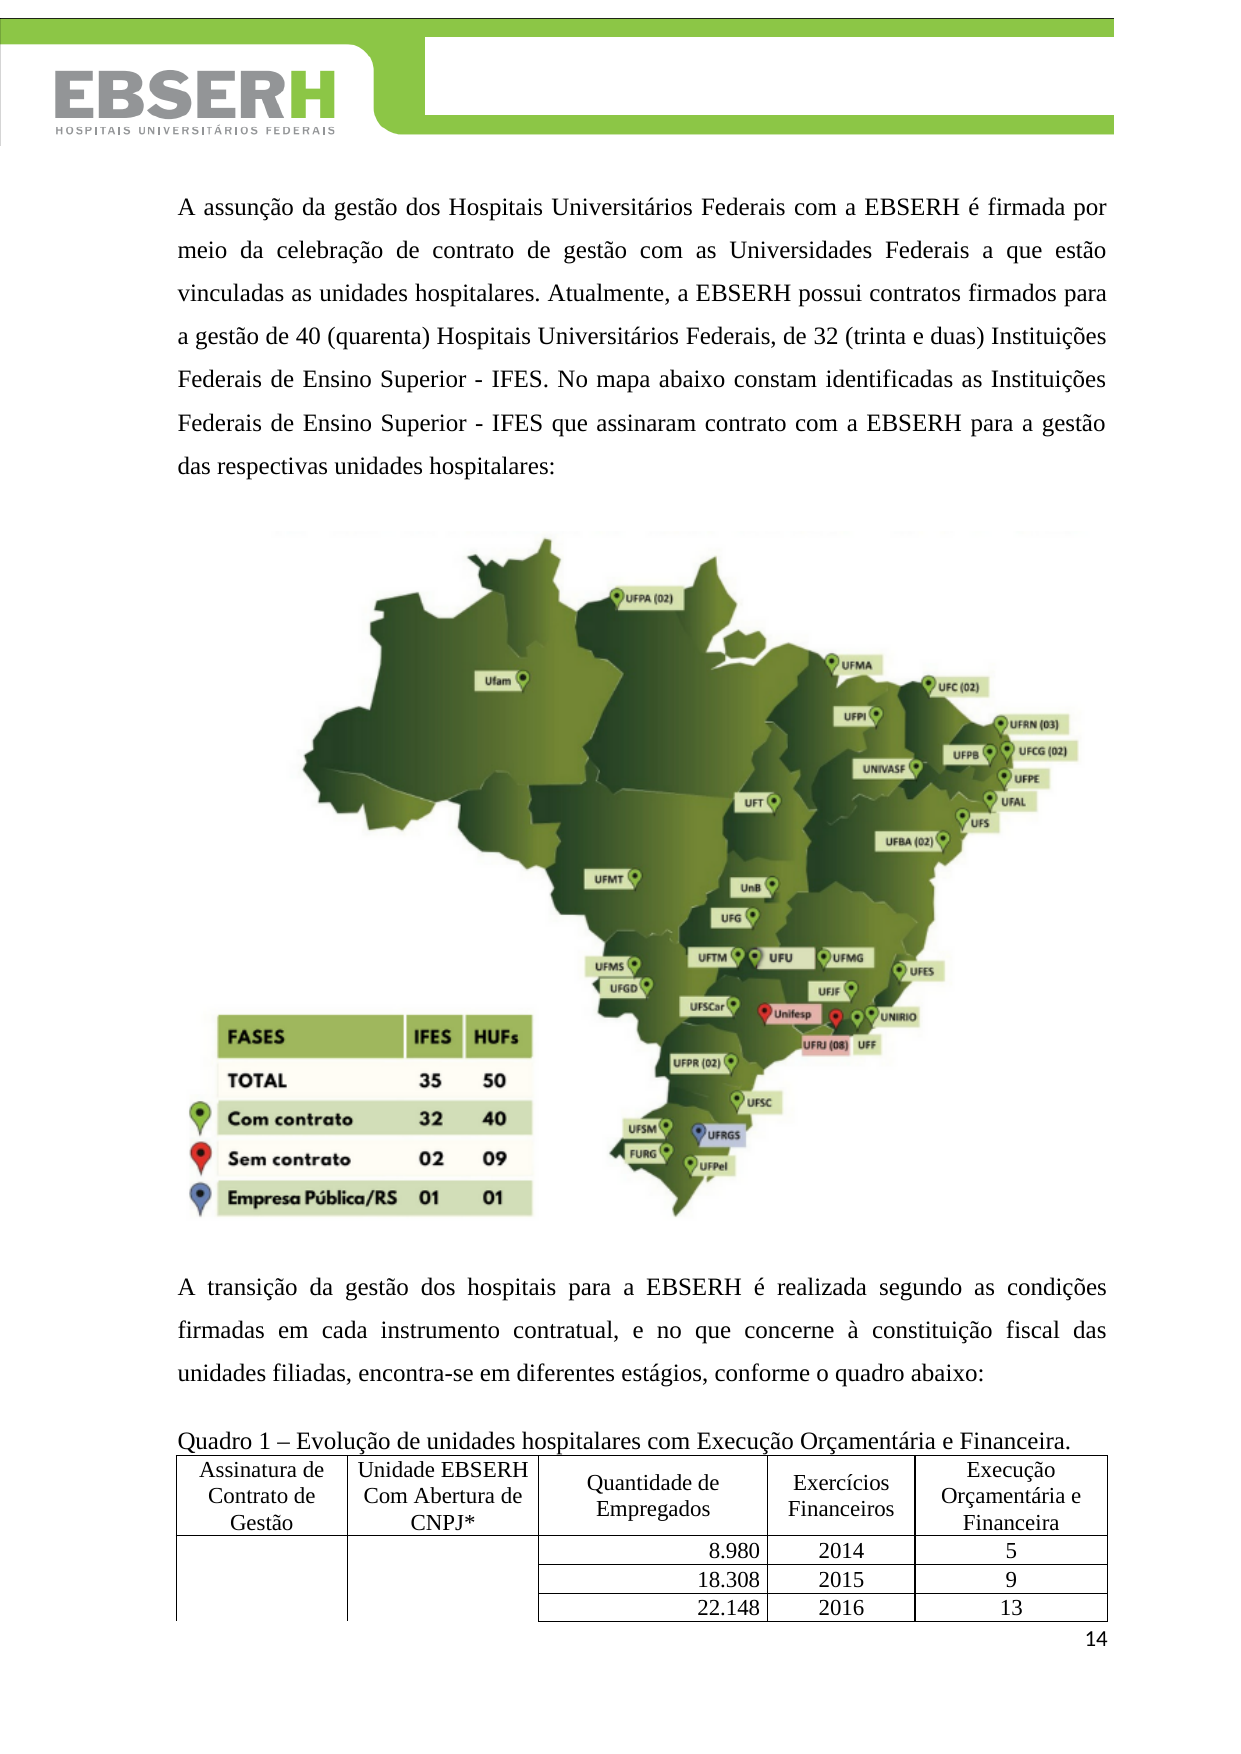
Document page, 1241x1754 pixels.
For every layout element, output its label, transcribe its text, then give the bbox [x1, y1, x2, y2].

table_header Unidade EBSERH Com Abertura de CNPJ* [348, 1456, 538, 1535]
table_cell 9 [916, 1565, 1107, 1593]
table_cell 13 [916, 1594, 1107, 1621]
table_cell 2016 [768, 1594, 914, 1621]
table_cell [348, 1536, 538, 1621]
table_cell 2015 [768, 1565, 914, 1593]
table_cell [177, 1536, 347, 1621]
text A assunção da gestão dos Hospitais Universitários Federais com a EBSERH é firmada por meio da celebração de contrato de gestão com as Universidades Federais a que estão vinculadas as unidades hospitalares. Atualmente, a EBSERH possui contratos firmados para a gestão de 40 (quarenta) Hospitais Universitários Federais, de 32 (trinta e duas) Instituições Federais de Ensino Superior - IFES. No mapa abaixo constam identificadas as Instituições Federais de Ensino Superior - IFES que assinaram contrato com a EBSERH para a gestão das respectivas unidades hospitalares: [177, 192, 1107, 479]
table_cell 2014 [768, 1536, 914, 1564]
table_cell 8.980 [539, 1536, 767, 1564]
table_header Quantidade de Empregados [539, 1456, 767, 1535]
table_cell 22.148 [539, 1594, 767, 1621]
table_header Execução Orçamentária e Financeira [916, 1456, 1107, 1535]
table_cell 5 [916, 1536, 1107, 1564]
table_header Assinatura de Contrato de Gestão [177, 1456, 347, 1535]
table_cell 18.308 [539, 1565, 767, 1593]
table_header Exercícios Financeiros [768, 1456, 914, 1535]
text Quadro 1 – Evolução de unidades hospitalares com Execução Orçamentária e Financeira. [177, 1426, 1107, 1455]
text A transição da gestão dos hospitais para a EBSERH é realizada segundo as condições firmadas em cada instrumento contratual, e no que concerne à constituição fiscal das unidades filiadas, encontra-se em diferentes estágios, conforme o quadro abaixo: [177, 1272, 1107, 1387]
